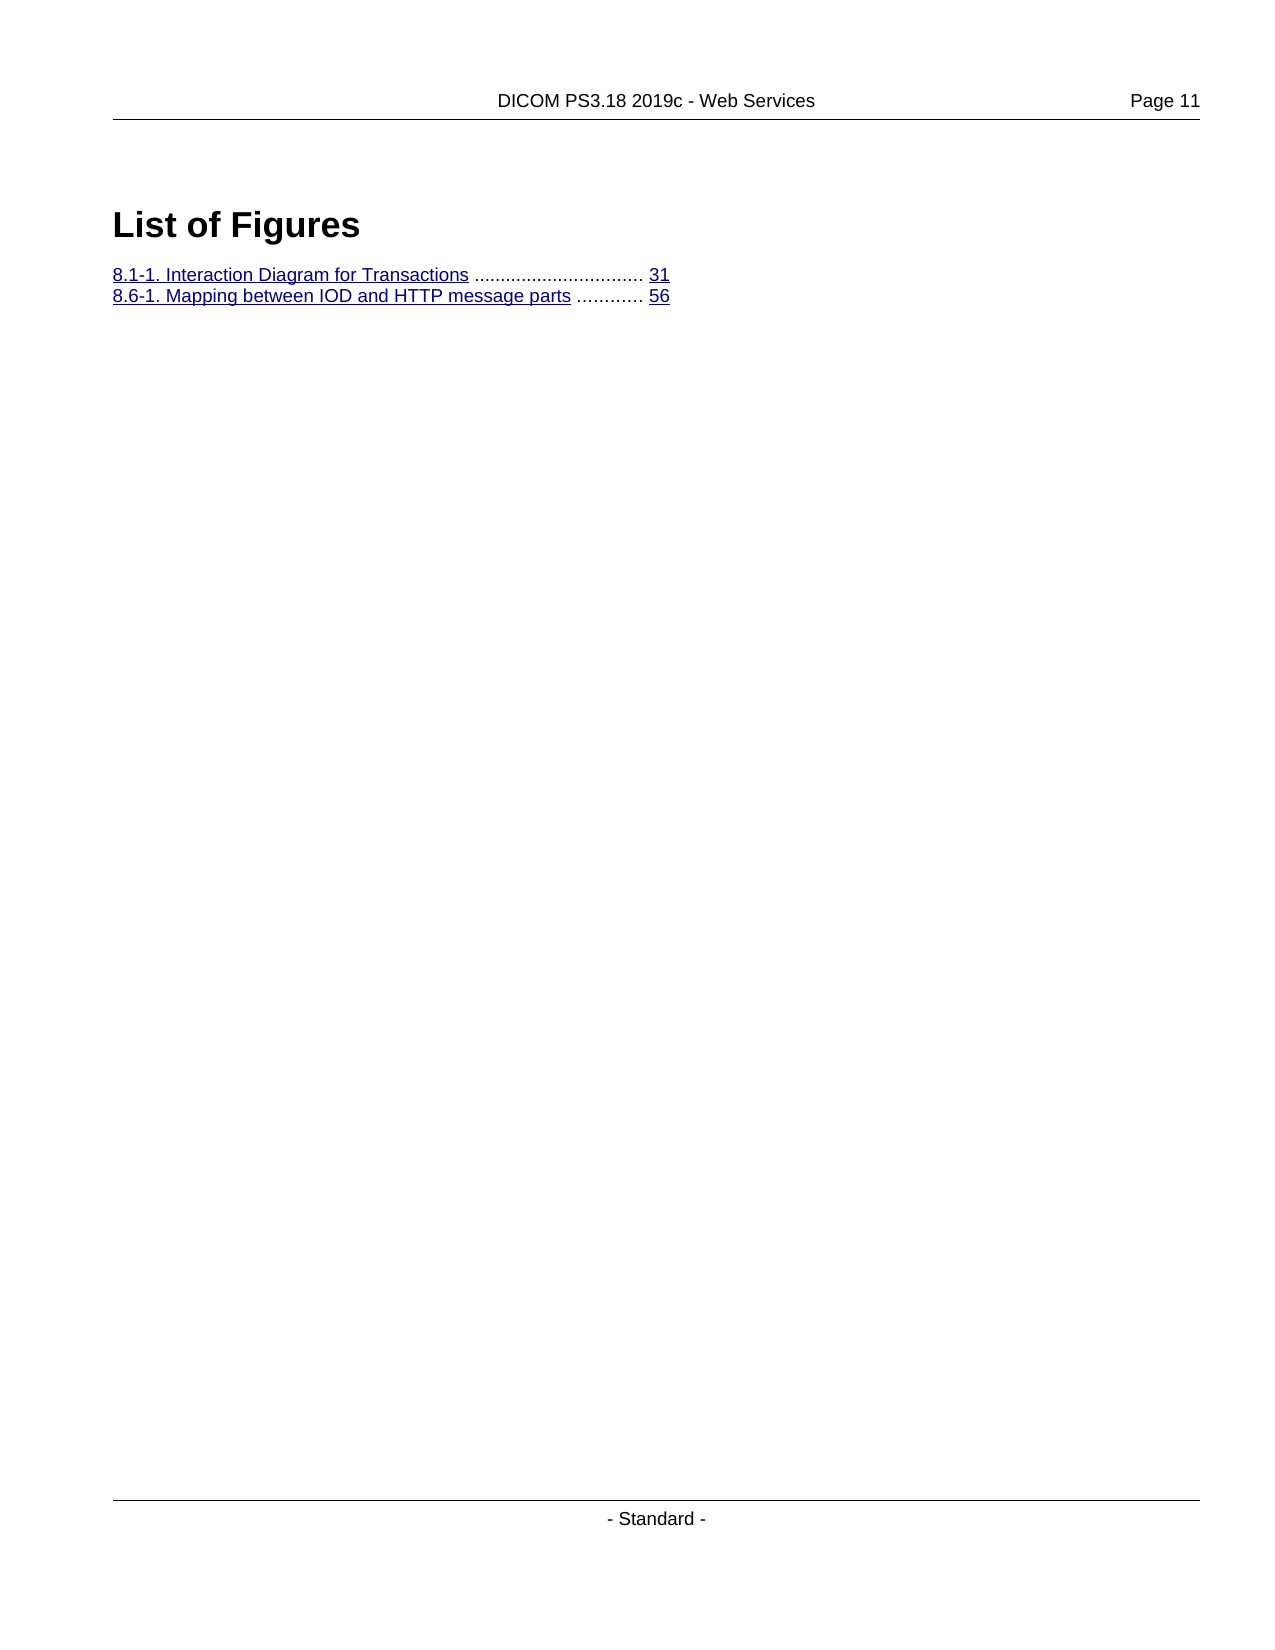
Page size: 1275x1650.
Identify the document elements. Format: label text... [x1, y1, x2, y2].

text List of Figures [112, 204, 1200, 245]
text 8.1-1. Interaction Diagram for Transactions 0 [112, 263, 1175, 285]
text 8.6-1. Mapping between IOD and HTTP message parts 0 [112, 285, 1175, 306]
